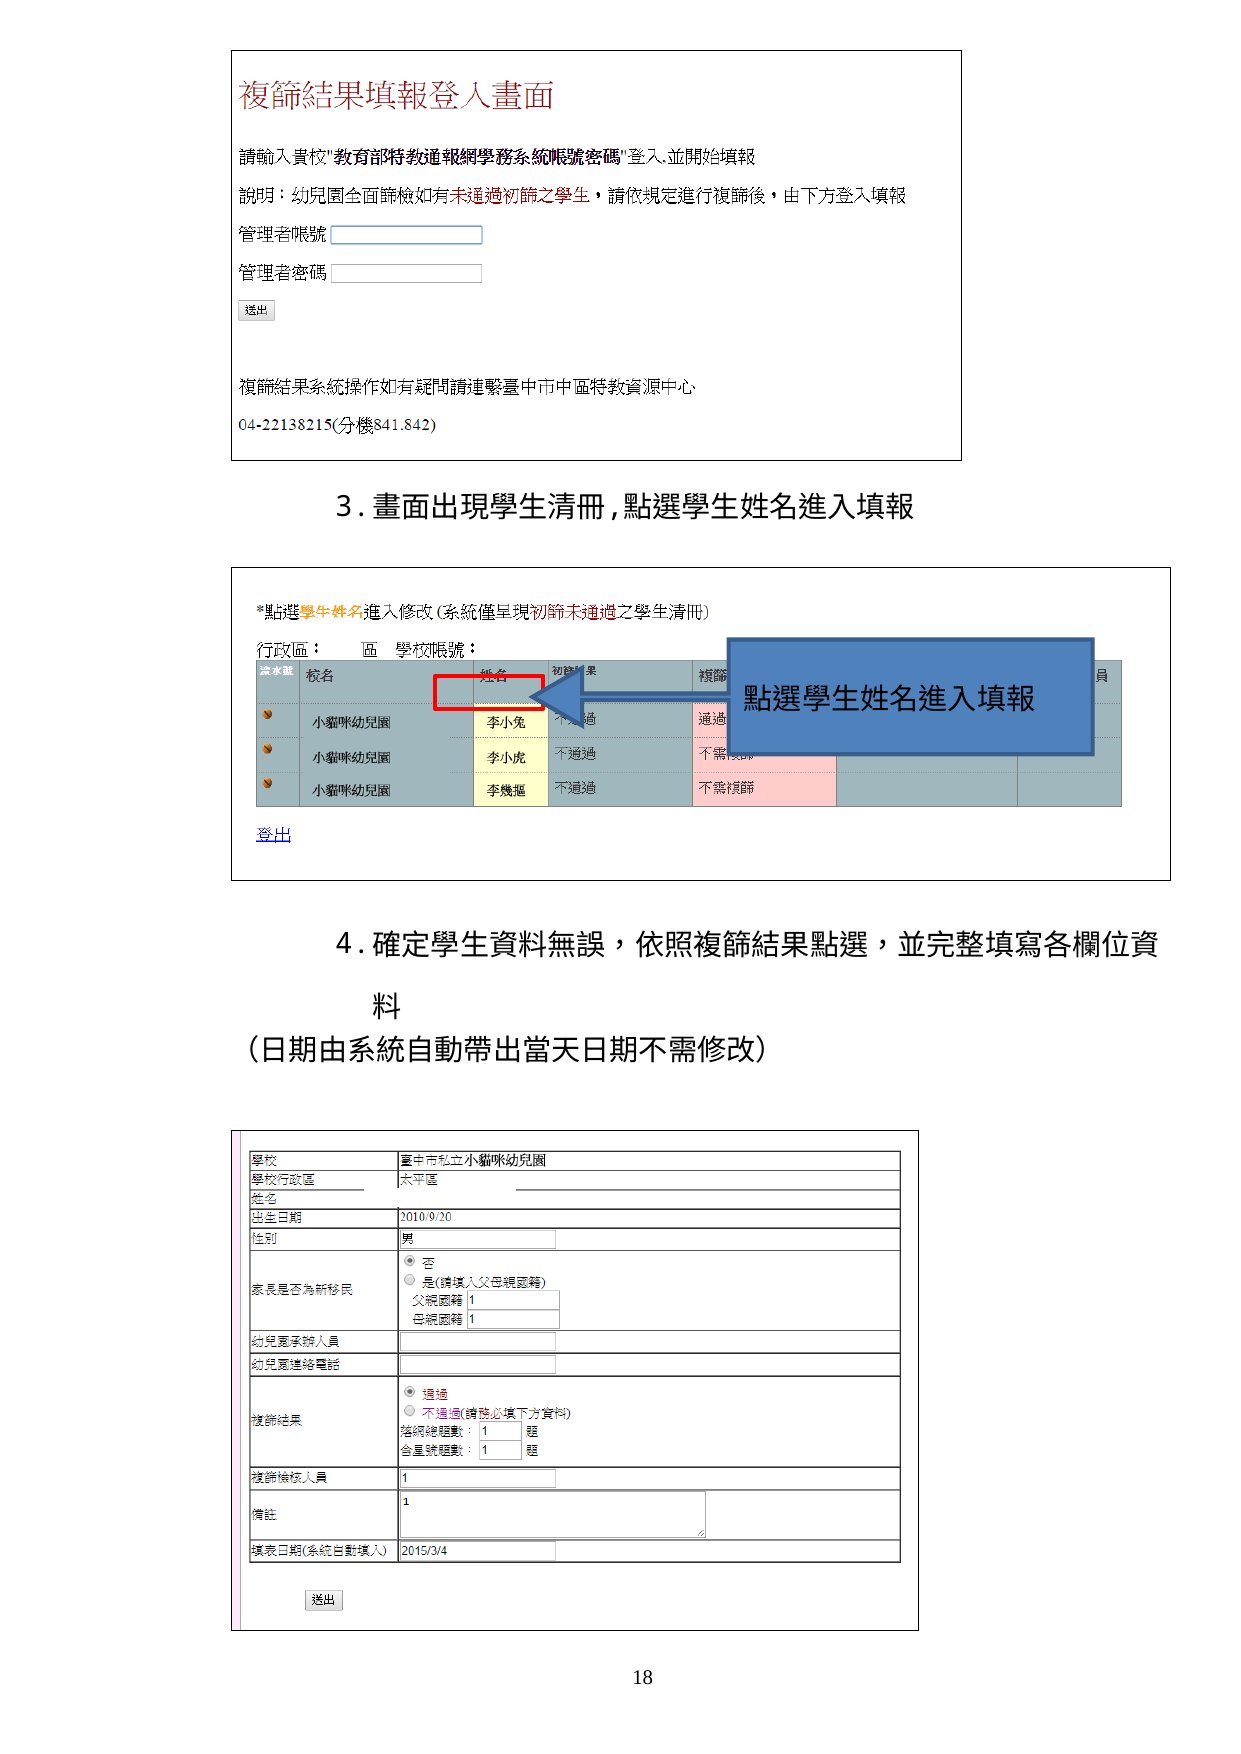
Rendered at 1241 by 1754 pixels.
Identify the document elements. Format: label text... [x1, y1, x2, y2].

list 確定學生資料無誤，依照複篩結果點選，並完整填寫各欄位資料 [335, 901, 1167, 1026]
list 畫面出現學生清冊,點選學生姓名進入填報 [335, 463, 1167, 526]
text （日期由系統自動帶出當天日期不需修改） [230, 1026, 1167, 1068]
